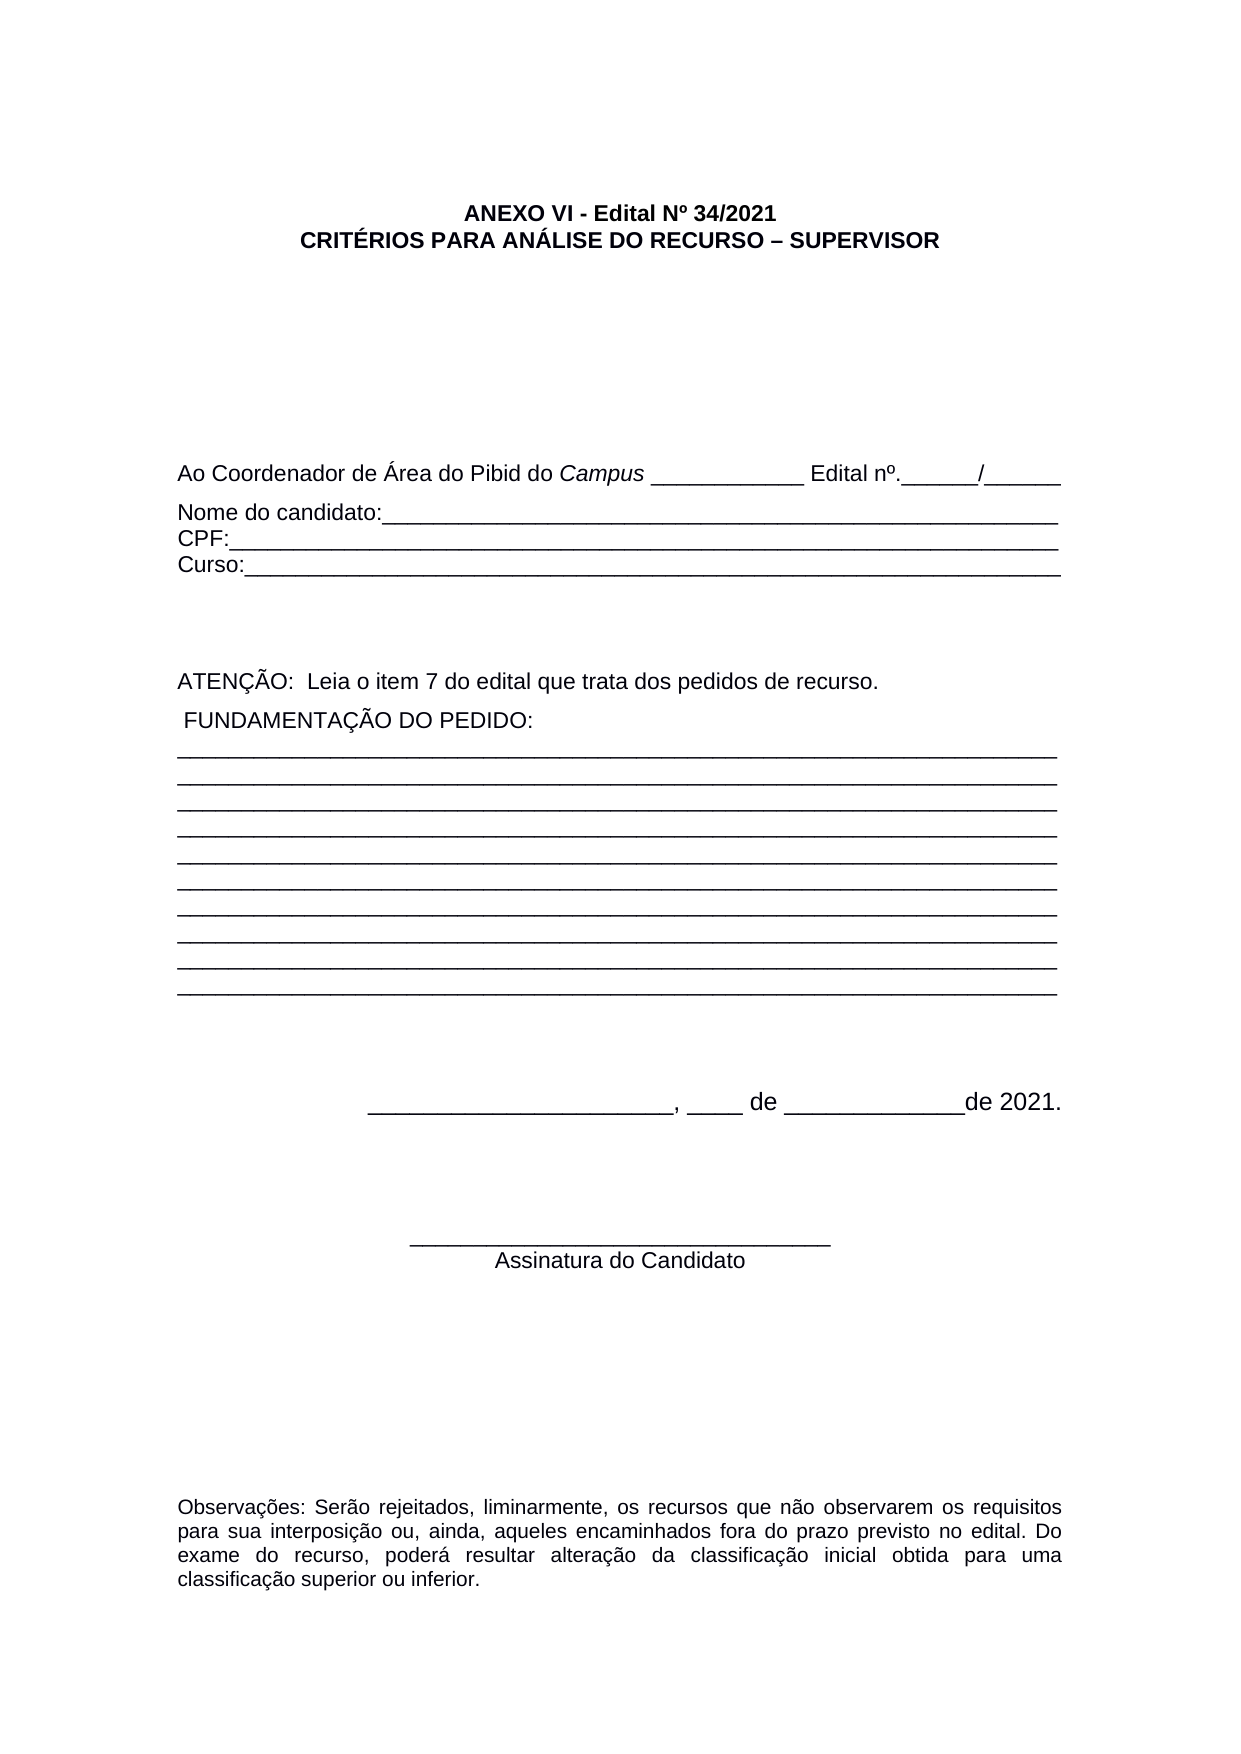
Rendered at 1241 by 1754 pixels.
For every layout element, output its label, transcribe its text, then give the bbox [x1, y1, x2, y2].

text FUNDAMENTAÇÃO DO PEDIDO: __________________________________________________________________________________________________________________________________________________________________________________________________________________________________________________________________________________________________________________________________________________________________________________________________________________________________________________________________________________________________________________________________________________________________________________________________________________________________________________________________________________________________________________ [177, 707, 1063, 997]
text CRITÉRIOS PARA ANÁLISE DO RECURSO – SUPERVISOR [177, 227, 1063, 253]
text Observações: Serão rejeitados, liminarmente, os recursos que não observarem os requisitos para sua interposição ou, ainda, aqueles encaminhados fora do prazo previsto no edital. Do exame do recurso, poderá resultar alteração da classificação inicial obtida para uma classificação superior ou inferior. [177, 1495, 1063, 1591]
text Assinatura do Candidato [177, 1247, 1063, 1274]
text _________________________________ [177, 1221, 1063, 1247]
text ANEXO VI - Edital Nº 34/2021 [177, 200, 1063, 227]
text ______________________, ____ de _____________de 2021. [177, 1087, 1063, 1116]
text Ao Coordenador de Área do Pibid do Campus ____________ Edital nº.______/______ [177, 460, 1063, 486]
text Nome do candidato:_____________________________________________________ CPF:_________________________________________________________________Curso:________________________________________________________________ [177, 499, 1063, 578]
text ATENÇÃO: Leia o item 7 do edital que trata dos pedidos de recurso. [177, 668, 1063, 694]
